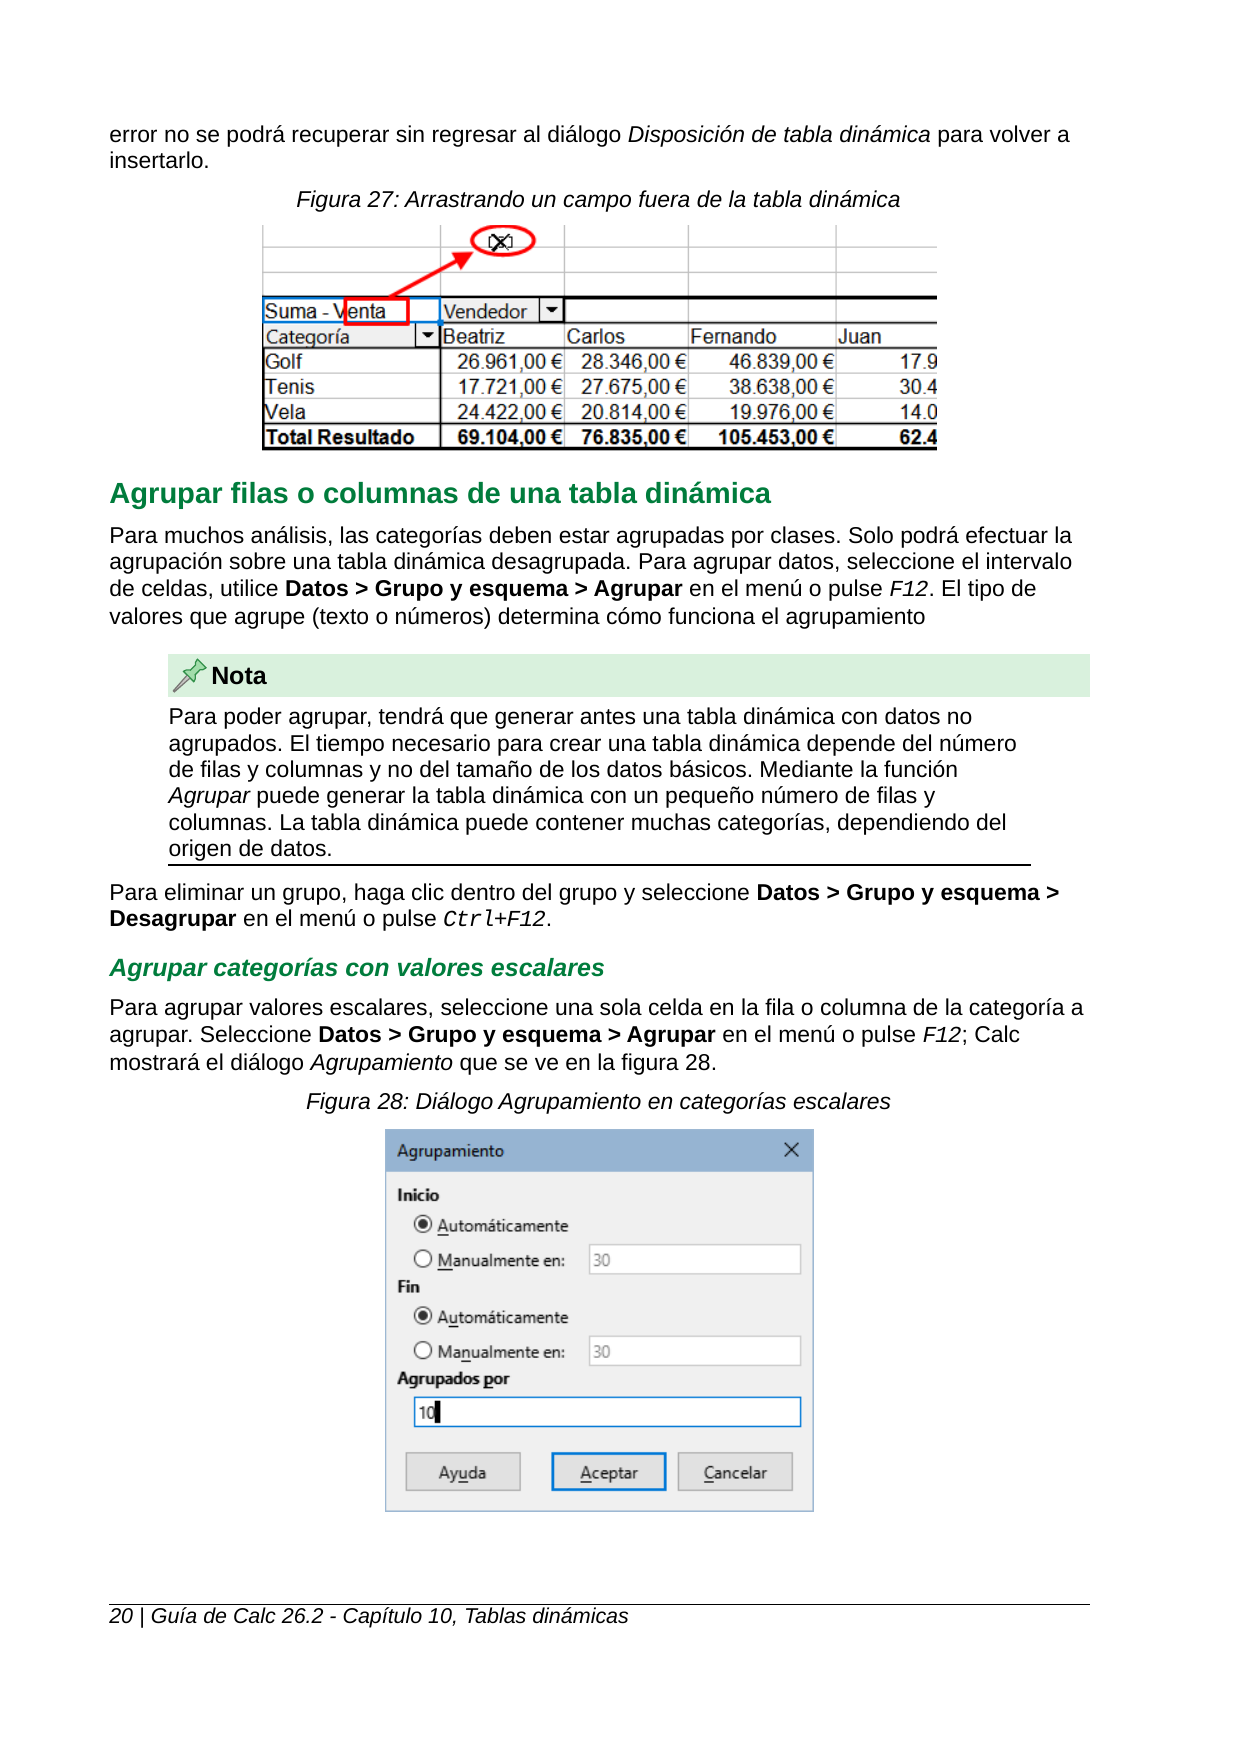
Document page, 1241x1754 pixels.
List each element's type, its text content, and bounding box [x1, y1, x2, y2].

text Para muchos análisis, las categorías deben estar agrupadas por clases. Solo podrá efectuar la agrupación sobre una tabla dinámica desagrupada. Para agrupar datos, seleccione el intervalo de celdas, utilice Datos > Grupo y esquema > Agrupar en el menú o pulse F12. El tipo de valores que agrupe (texto o números) determina cómo funciona el agrupamiento [109, 522, 1090, 629]
picture [385, 1129, 814, 1512]
text Para agrupar valores escalares, seleccione una sola celda en la fila o columna de la categoría a agrupar. Seleccione Datos > Grupo y esquema > Agrupar en el menú o pulse F12; Calc mostrará el diálogo Agrupamiento que se ve en la figura 28. [109, 994, 1090, 1075]
text Figura 27: Arrastrando un campo fuera de la tabla dinámica [262, 186, 937, 213]
subtitle Agrupar categorías con valores escalares [109, 953, 1090, 982]
text Figura 28: Diálogo Agrupamiento en categorías escalares [306, 1088, 893, 1114]
text error no se podrá recuperar sin regresar al diálogo Disposición de tabla dinámica para volver a insertarlo. [109, 121, 1090, 174]
picture [262, 225, 937, 452]
text Para eliminar un grupo, haga clic dentro del grupo y seleccione Datos > Grupo y esquema > Desagrupar en el menú o pulse Ctrl+F12. [109, 879, 1090, 933]
text Para poder agrupar, tendrá que generar antes una tabla dinámica con datos no agrupados. El tiempo necesario para crear una tabla dinámica depende del número de filas y columnas y no del tamaño de los datos básicos. Mediante la función Agrupar puede generar la tabla dinámica con un pequeño número de filas y columnas. La tabla dinámica puede contener muchas categorías, dependiendo del origen de datos. [168, 703, 1031, 864]
subtitle Nota [168, 654, 1090, 697]
subtitle Agrupar filas o columnas de una tabla dinámica [109, 476, 1090, 509]
